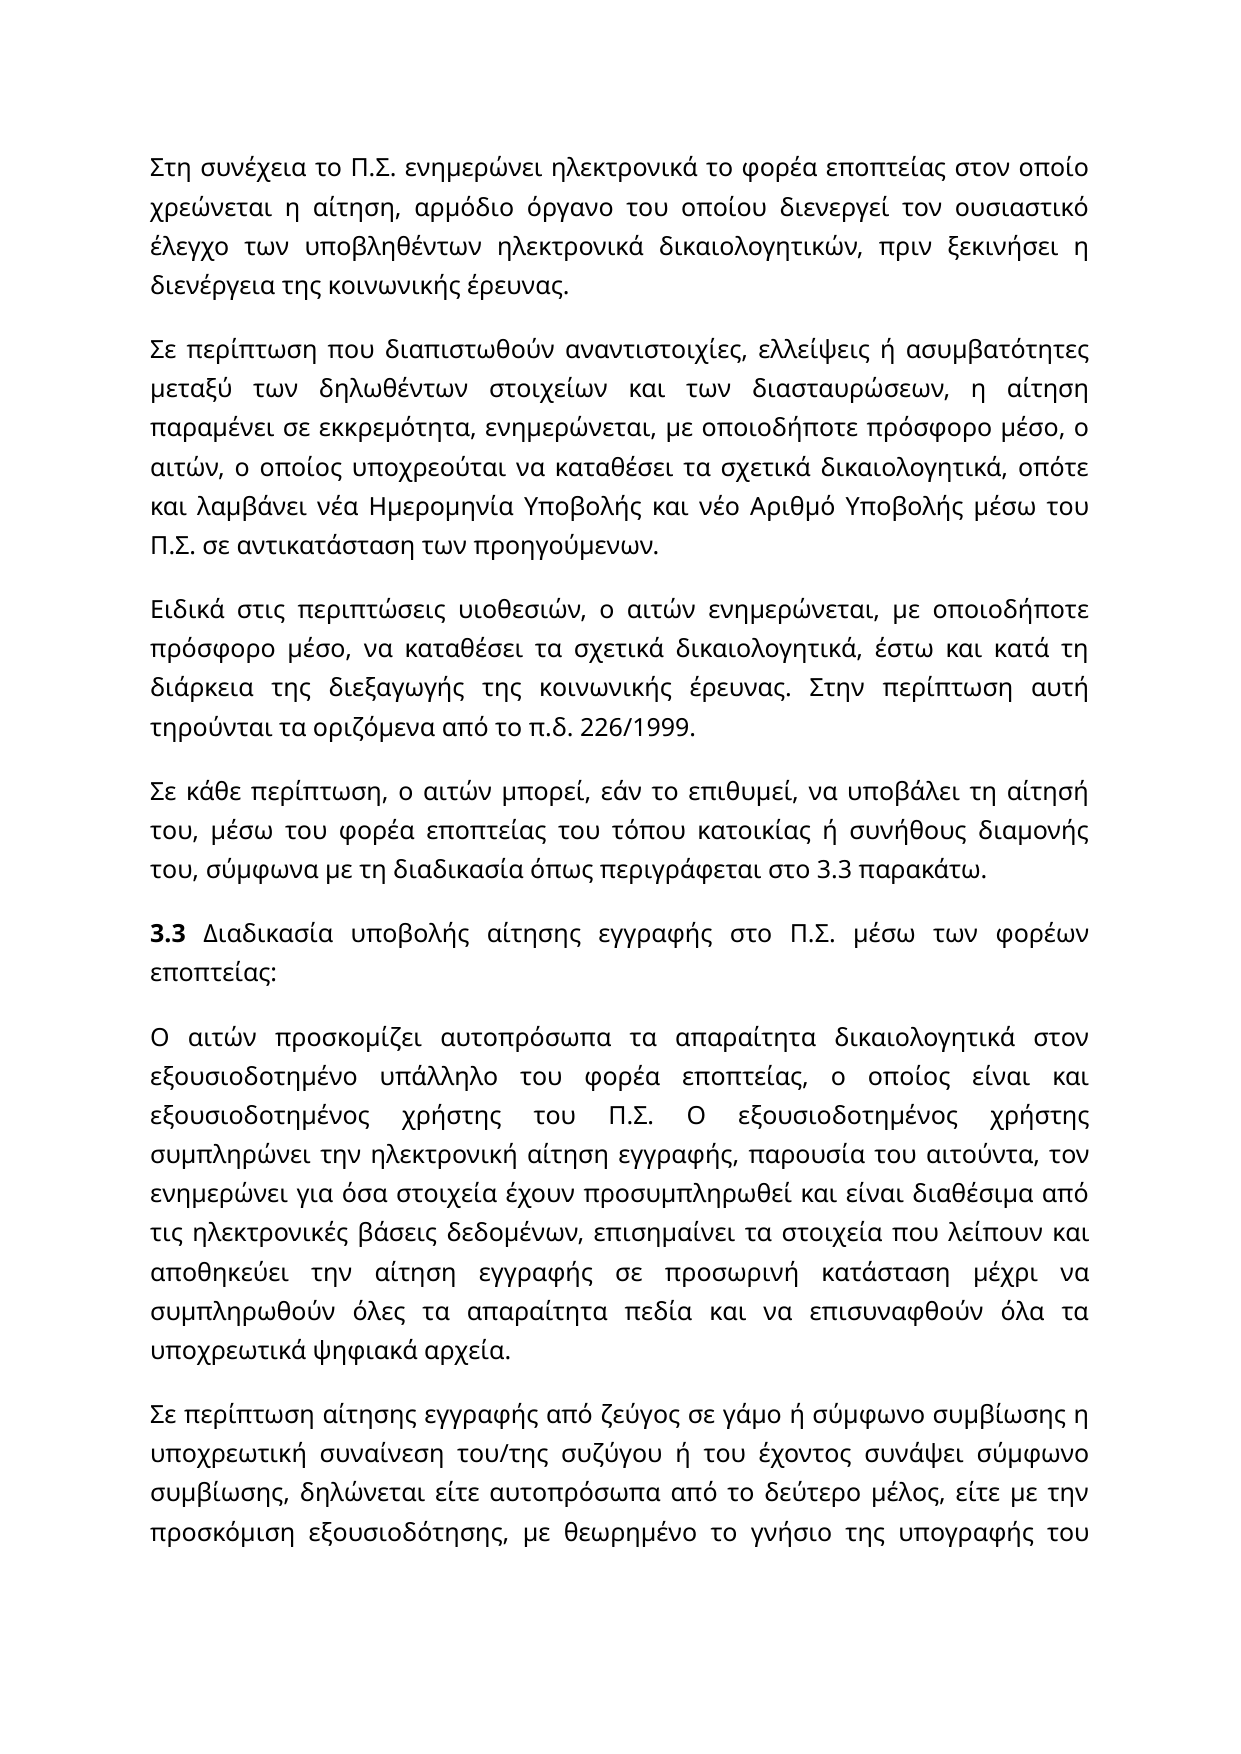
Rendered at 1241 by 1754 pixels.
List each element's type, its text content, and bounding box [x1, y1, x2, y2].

text O αιτών προσκομίζει αυτοπρόσωπα τα απαραίτητα δικαιολογητικά στον εξουσιοδοτημένο υπάλληλο του φορέα εποπτείας, ο οποίος είναι και εξουσιοδοτημένος χρήστης του Π.Σ. Ο εξουσιοδοτημένος χρήστης συμπληρώνει την ηλεκτρονική αίτηση εγγραφής, παρουσία του αιτούντα, τον ενημερώνει για όσα στοιχεία έχουν προσυμπληρωθεί και είναι διαθέσιμα από τις ηλεκτρονικές βάσεις δεδομένων, επισημαίνει τα στοιχεία που λείπουν και αποθηκεύει την αίτηση εγγραφής σε προσωρινή κατάσταση μέχρι να συμπληρωθούν όλες τα απαραίτητα πεδία και να επισυναφθούν όλα τα υποχρεωτικά ψηφιακά αρχεία. [150, 1019, 1090, 1367]
text Σε περίπτωση που διαπιστωθούν αναντιστοιχίες, ελλείψεις ή ασυμβατότητες μεταξύ των δηλωθέντων στοιχείων και των διασταυρώσεων, η αίτηση παραμένει σε εκκρεμότητα, ενημερώνεται, με οποιοδήποτε πρόσφορο μέσο, ο αιτών, ο οποίος υποχρεούται να καταθέσει τα σχετικά δικαιολογητικά, οπότε και λαμβάνει νέα Ημερομηνία Υποβολής και νέο Αριθμό Υποβολής μέσω του Π.Σ. σε αντικατάσταση των προηγούμενων. [150, 332, 1090, 562]
text Σε περίπτωση αίτησης εγγραφής από ζεύγος σε γάμο ή σύμφωνο συμβίωσης η υποχρεωτική συναίνεση του/της συζύγου ή του έχοντος συνάψει σύμφωνο συμβίωσης, δηλώνεται είτε αυτοπρόσωπα από το δεύτερο μέλος, είτε με την προσκόμιση εξουσιοδότησης, με θεωρημένο το γνήσιο της υπογραφής του [150, 1397, 1090, 1548]
text Στη συνέχεια το Π.Σ. ενημερώνει ηλεκτρονικά το φορέα εποπτείας στον οποίο χρεώνεται η αίτηση, αρμόδιο όργανο του οποίου διενεργεί τον ουσιαστικό έλεγχο των υποβληθέντων ηλεκτρονικά δικαιολογητικών, πριν ξεκινήσει η διενέργεια της κοινωνικής έρευνας. [150, 150, 1090, 302]
text Ειδικά στις περιπτώσεις υιοθεσιών, ο αιτών ενημερώνεται, με οποιοδήποτε πρόσφορο μέσο, να καταθέσει τα σχετικά δικαιολογητικά, έστω και κατά τη διάρκεια της διεξαγωγής της κοινωνικής έρευνας. Στην περίπτωση αυτή τηρούνται τα οριζόμενα από το π.δ. 226/1999. [150, 592, 1090, 743]
text 3.3 Διαδικασία υποβολής αίτησης εγγραφής στο Π.Σ. μέσω των φορέων εποπτείας: [150, 916, 1090, 989]
text Σε κάθε περίπτωση, ο αιτών μπορεί, εάν το επιθυμεί, να υποβάλει τη αίτησή του, μέσω του φορέα εποπτείας του τόπου κατοικίας ή συνήθους διαμονής του, σύμφωνα με τη διαδικασία όπως περιγράφεται στο 3.3 παρακάτω. [150, 773, 1090, 886]
